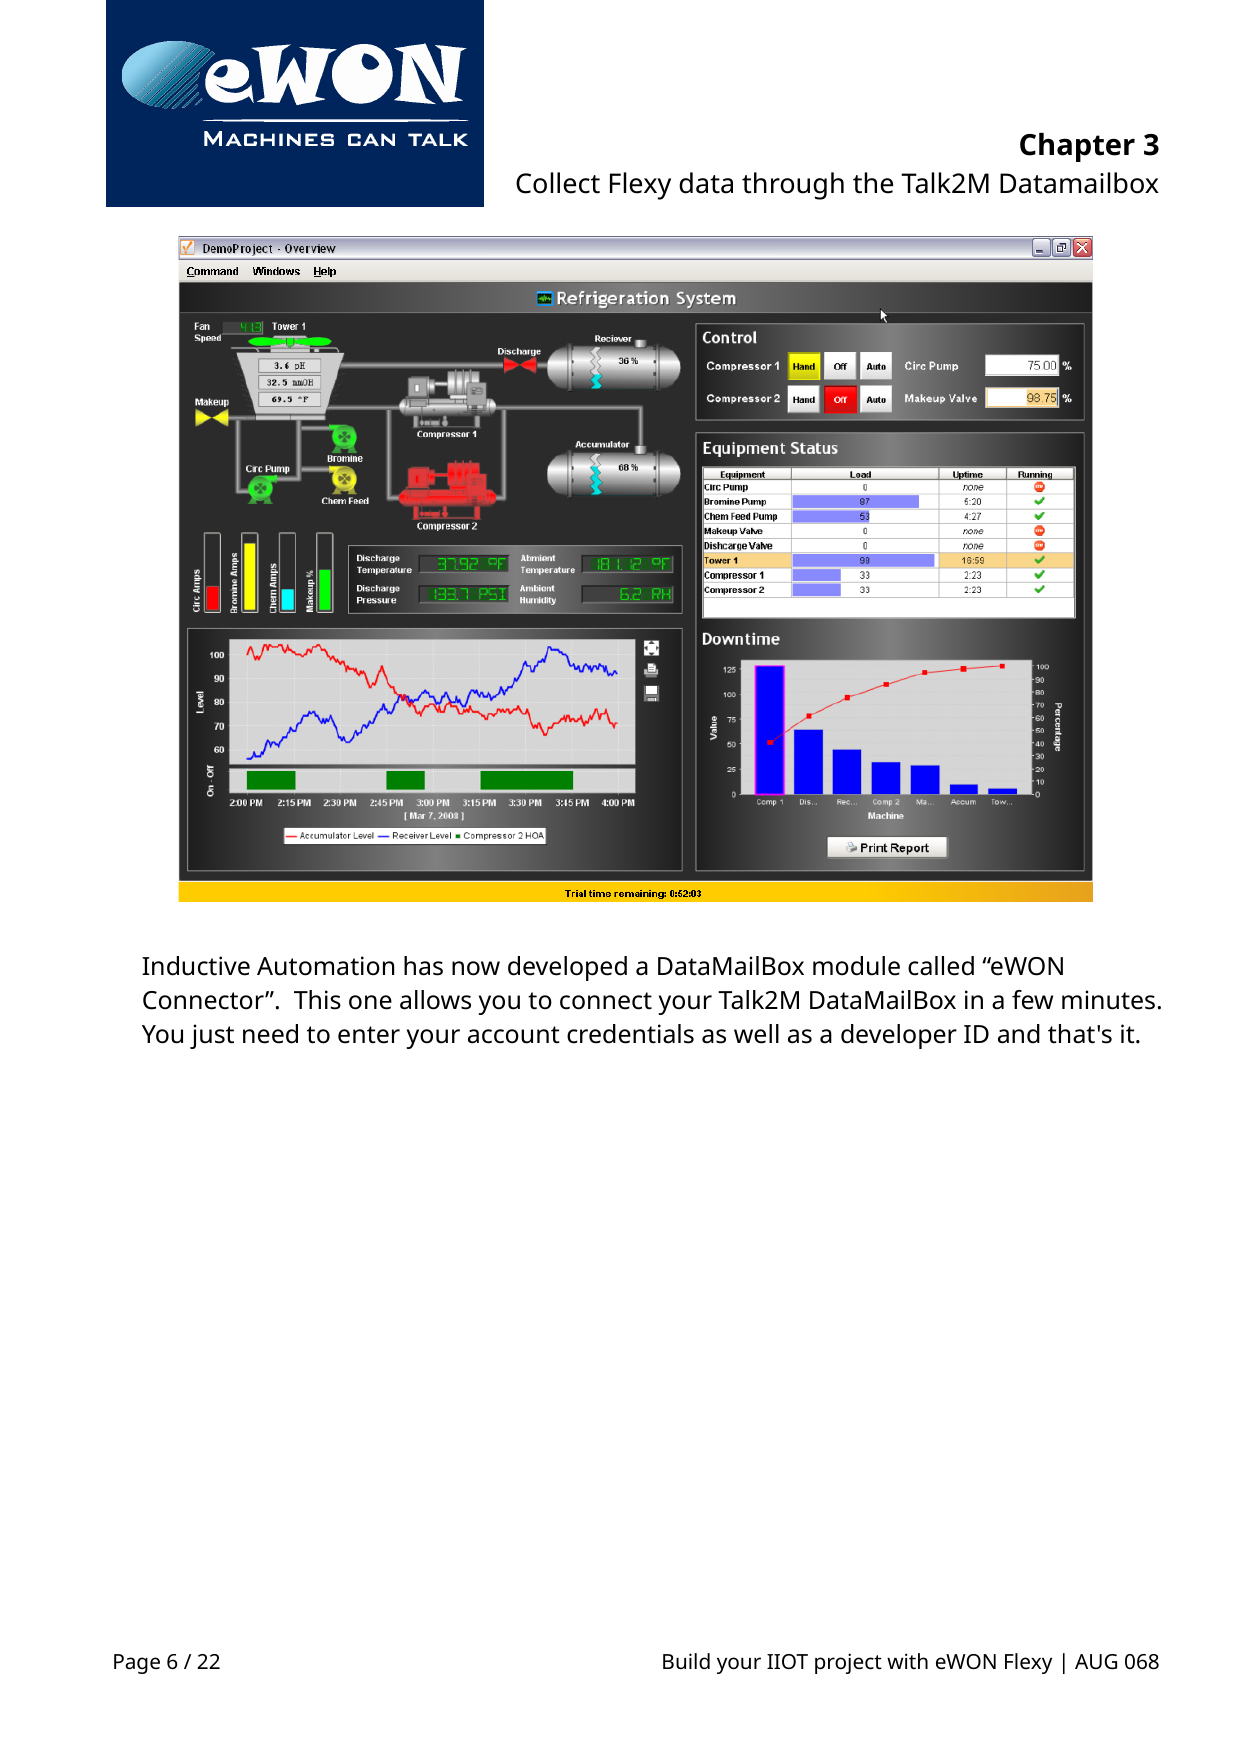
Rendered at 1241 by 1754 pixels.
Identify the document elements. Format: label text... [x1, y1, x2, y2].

text Inductive Automation has now developed a DataMailBox module called “eWON Connector”. This one allows you to connect your Talk2M DataMailBox in a few minutes. You just need to enter your account credentials as well as a developer ID and that's it. [142, 948, 1165, 1051]
picture [121, 41, 469, 146]
